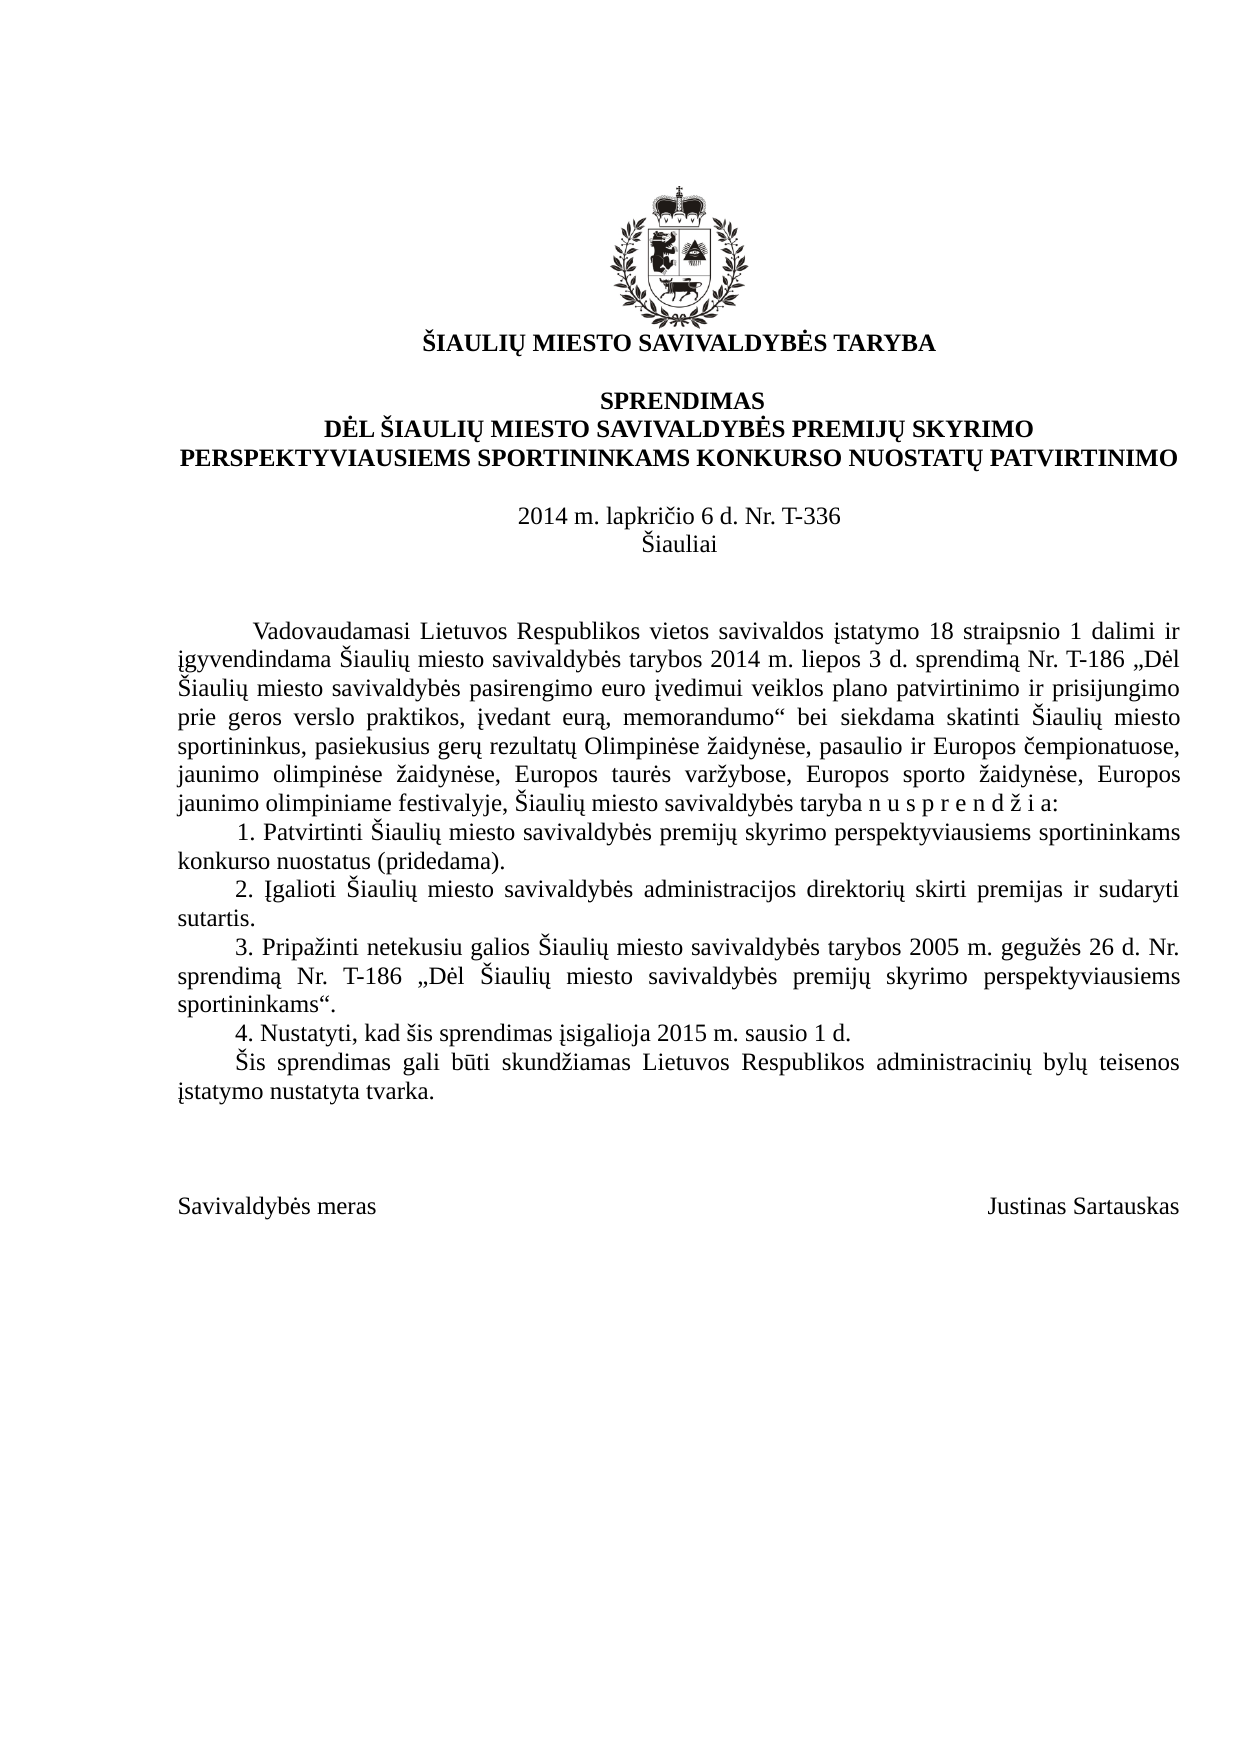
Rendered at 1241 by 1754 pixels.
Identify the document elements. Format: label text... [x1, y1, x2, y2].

text 4. Nustatyti, kad šis sprendimas įsigalioja 2015 m. sausio 1 d. [177, 1018, 1181, 1047]
text Vadovaudamasi Lietuvos Respublikos vietos savivaldos įstatymo 18 straipsnio 1 dalimi ir įgyvendindama Šiaulių miesto savivaldybės tarybos 2014 m. liepos 3 d. sprendimą Nr. T-186 „Dėl Šiaulių miesto savivaldybės pasirengimo euro įvedimui veiklos plano patvirtinimo ir prisijungimo prie geros verslo praktikos, įvedant eurą, memorandumo“ bei siekdama skatinti Šiaulių miesto sportininkus, pasiekusius gerų rezultatų Olimpinėse žaidynėse, pasaulio ir Europos čempionatuose, jaunimo olimpinėse žaidynėse, Europos taurės varžybose, Europos sporto žaidynėse, Europos jaunimo olimpiniame festivalyje, Šiaulių miesto savivaldybės taryba n u s p r e n d ž i a: [177, 616, 1181, 817]
text 2014 m. lapkričio 6 d. Nr. T-336 [177, 501, 1181, 529]
text DĖL ŠIAULIŲ MIESTO SAVIVALDYBĖS PREMIJŲ SKYRIMO PERSPEKTYVIAUSIEMS SPORTININKAMS KONKURSO NUOSTATŲ PATVIRTINIMO [177, 414, 1181, 472]
text 2. Įgalioti Šiaulių miesto savivaldybės administracijos direktorių skirti premijas ir sudaryti sutartis. [177, 874, 1181, 932]
text Šiauliai [177, 529, 1181, 558]
text 3. Pripažinti netekusiu galios Šiaulių miesto savivaldybės tarybos 2005 m. gegužės 26 d. Nr. sprendimą Nr. T-186 „Dėl Šiaulių miesto savivaldybės premijų skyrimo perspektyviausiems sportininkams“. [177, 932, 1181, 1018]
text ŠIAULIŲ MIESTO SAVIVALDYBĖS TARYBA [177, 328, 1181, 357]
text 1. Patvirtinti Šiaulių miesto savivaldybės premijų skyrimo perspektyviausiems sportininkams konkurso nuostatus (pridedama). [177, 817, 1181, 874]
text Šis sprendimas gali būti skundžiamas Lietuvos Respublikos administracinių bylų teisenos įstatymo nustatyta tvarka. [177, 1047, 1181, 1104]
text Savivaldybės meras Justinas Sartauskas [177, 1191, 1211, 1219]
text SPRENDIMAS [183, 386, 1181, 414]
